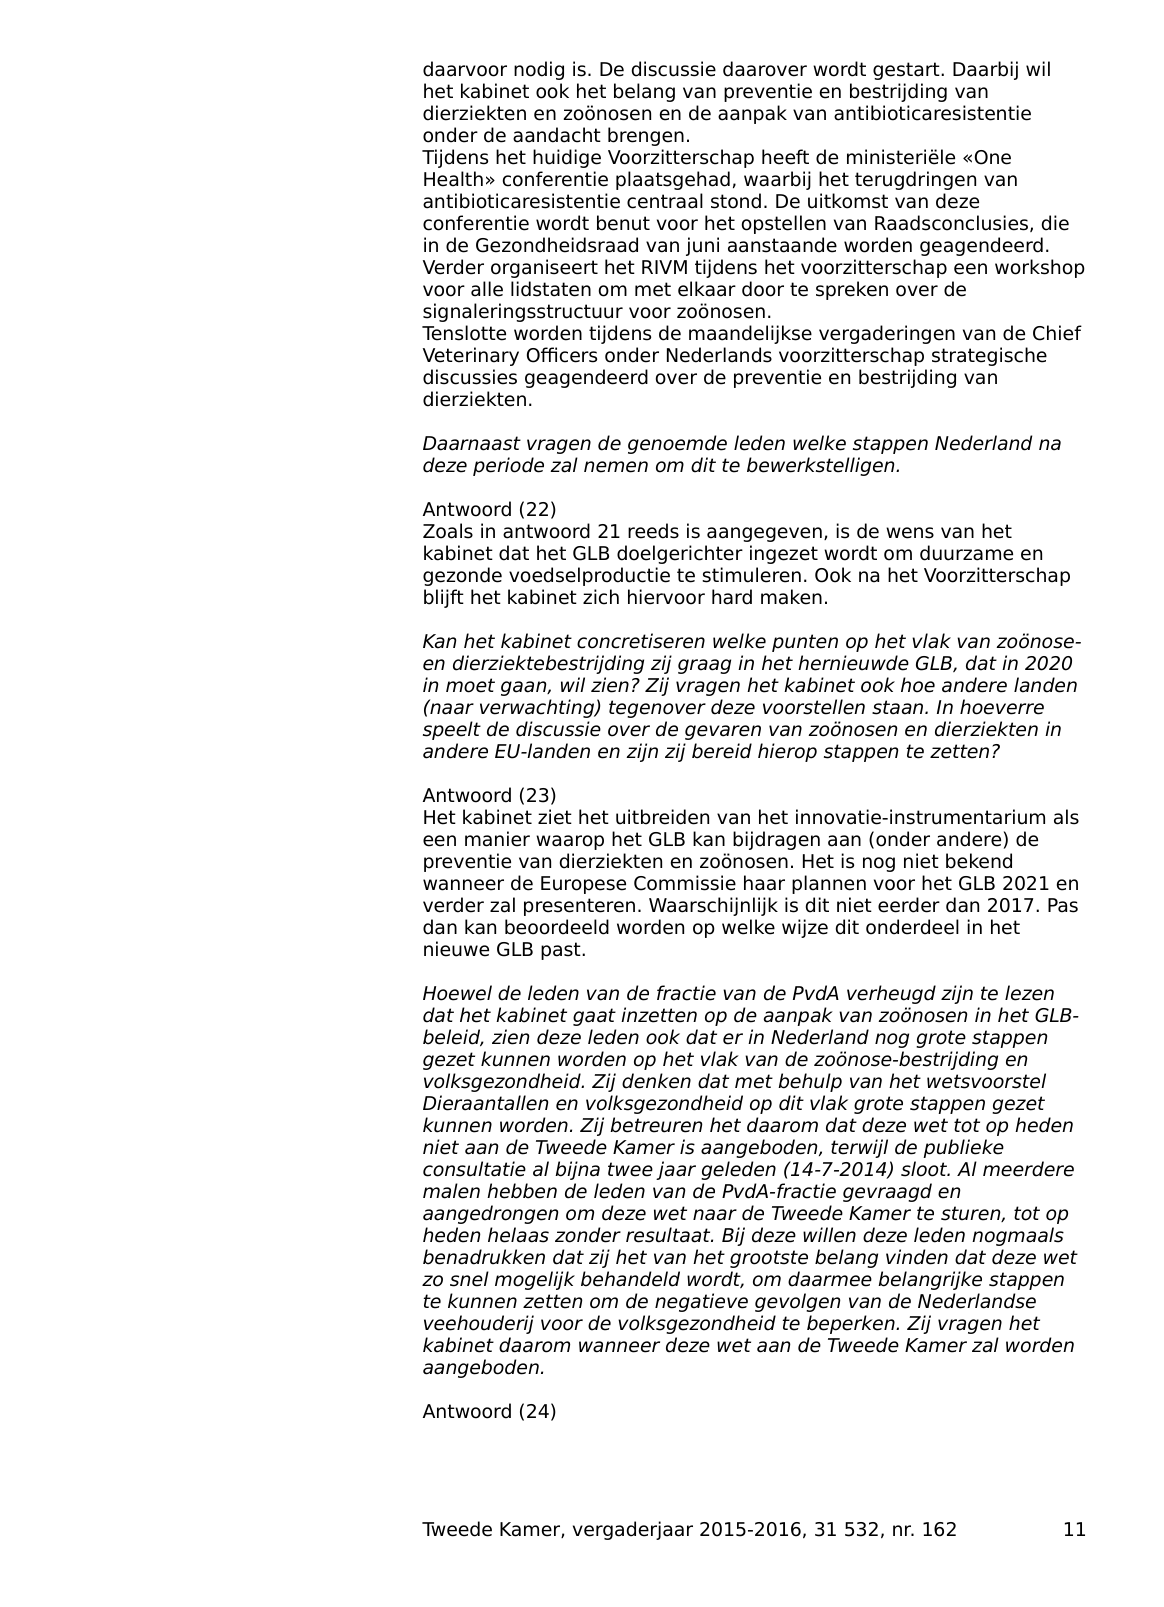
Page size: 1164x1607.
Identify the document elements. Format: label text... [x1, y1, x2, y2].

text Het kabinet ziet het uitbreiden van het innovatie-instrumentarium als een manier waarop het GLB kan bijdragen aan (onder andere) de preventie van dierziekten en zoönosen. Het is nog niet bekend wanneer de Europese Commissie haar plannen voor het GLB 2021 en verder zal presenteren. Waarschijnlijk is dit niet eerder dan 2017. Pas dan kan beoordeeld worden op welke wijze dit onderdeel in het nieuwe GLB past. [422, 807, 1087, 961]
text Kan het kabinet concretiseren welke punten op het vlak van zoönose- en dierziektebestrijding zij graag in het hernieuwde GLB, dat in 2020 in moet gaan, wil zien? Zij vragen het kabinet ook hoe andere landen (naar verwachting) tegenover deze voorstellen staan. In hoeverre speelt de discussie over de gevaren van zoönosen en dierziekten in andere EU-landen en zijn zij bereid hierop stappen te zetten? [422, 631, 1087, 763]
text Hoewel de leden van de fractie van de PvdA verheugd zijn te lezen dat het kabinet gaat inzetten op de aanpak van zoönosen in het GLB-beleid, zien deze leden ook dat er in Nederland nog grote stappen gezet kunnen worden op het vlak van de zoönose-bestrijding en volksgezondheid. Zij denken dat met behulp van het wetsvoorstel Dieraantallen en volksgezondheid op dit vlak grote stappen gezet kunnen worden. Zij betreuren het daarom dat deze wet tot op heden niet aan de Tweede Kamer is aangeboden, terwijl de publieke consultatie al bijna twee jaar geleden (14-7-2014) sloot. Al meerdere malen hebben de leden van de PvdA-fractie gevraagd en aangedrongen om deze wet naar de Tweede Kamer te sturen, tot op heden helaas zonder resultaat. Bij deze willen deze leden nogmaals benadrukken dat zij het van het grootste belang vinden dat deze wet zo snel mogelijk behandeld wordt, om daarmee belangrijke stappen te kunnen zetten om de negatieve gevolgen van de Nederlandse veehouderij voor de volksgezondheid te beperken. Zij vragen het kabinet daarom wanneer deze wet aan de Tweede Kamer zal worden aangeboden. [422, 983, 1087, 1379]
text Daarnaast vragen de genoemde leden welke stappen Nederland na deze periode zal nemen om dit te bewerkstelligen. [422, 433, 1087, 477]
text Antwoord (24) [422, 1401, 1087, 1423]
text Tijdens het huidige Voorzitterschap heeft de ministeriële «One Health» conferentie plaatsgehad, waarbij het terugdringen van antibioticaresistentie centraal stond. De uitkomst van deze conferentie wordt benut voor het opstellen van Raadsconclusies, die in de Gezondheidsraad van juni aanstaande worden geagendeerd. [422, 147, 1087, 257]
text daarvoor nodig is. De discussie daarover wordt gestart. Daarbij wil het kabinet ook het belang van preventie en bestrijding van dierziekten en zoönosen en de aanpak van antibioticaresistentie onder de aandacht brengen. [422, 59, 1087, 147]
text Antwoord (23) [422, 785, 1087, 807]
text Antwoord (22) [422, 499, 1087, 521]
text Tenslotte worden tijdens de maandelijkse vergaderingen van de Chief Veterinary Officers onder Nederlands voorzitterschap strategische discussies geagendeerd over de preventie en bestrijding van dierziekten. [422, 323, 1087, 411]
text Verder organiseert het RIVM tijdens het voorzitterschap een workshop voor alle lidstaten om met elkaar door te spreken over de signaleringsstructuur voor zoönosen. [422, 257, 1087, 323]
text Zoals in antwoord 21 reeds is aangegeven, is de wens van het kabinet dat het GLB doelgerichter ingezet wordt om duurzame en gezonde voedselproductie te stimuleren. Ook na het Voorzitterschap blijft het kabinet zich hiervoor hard maken. [422, 521, 1087, 609]
